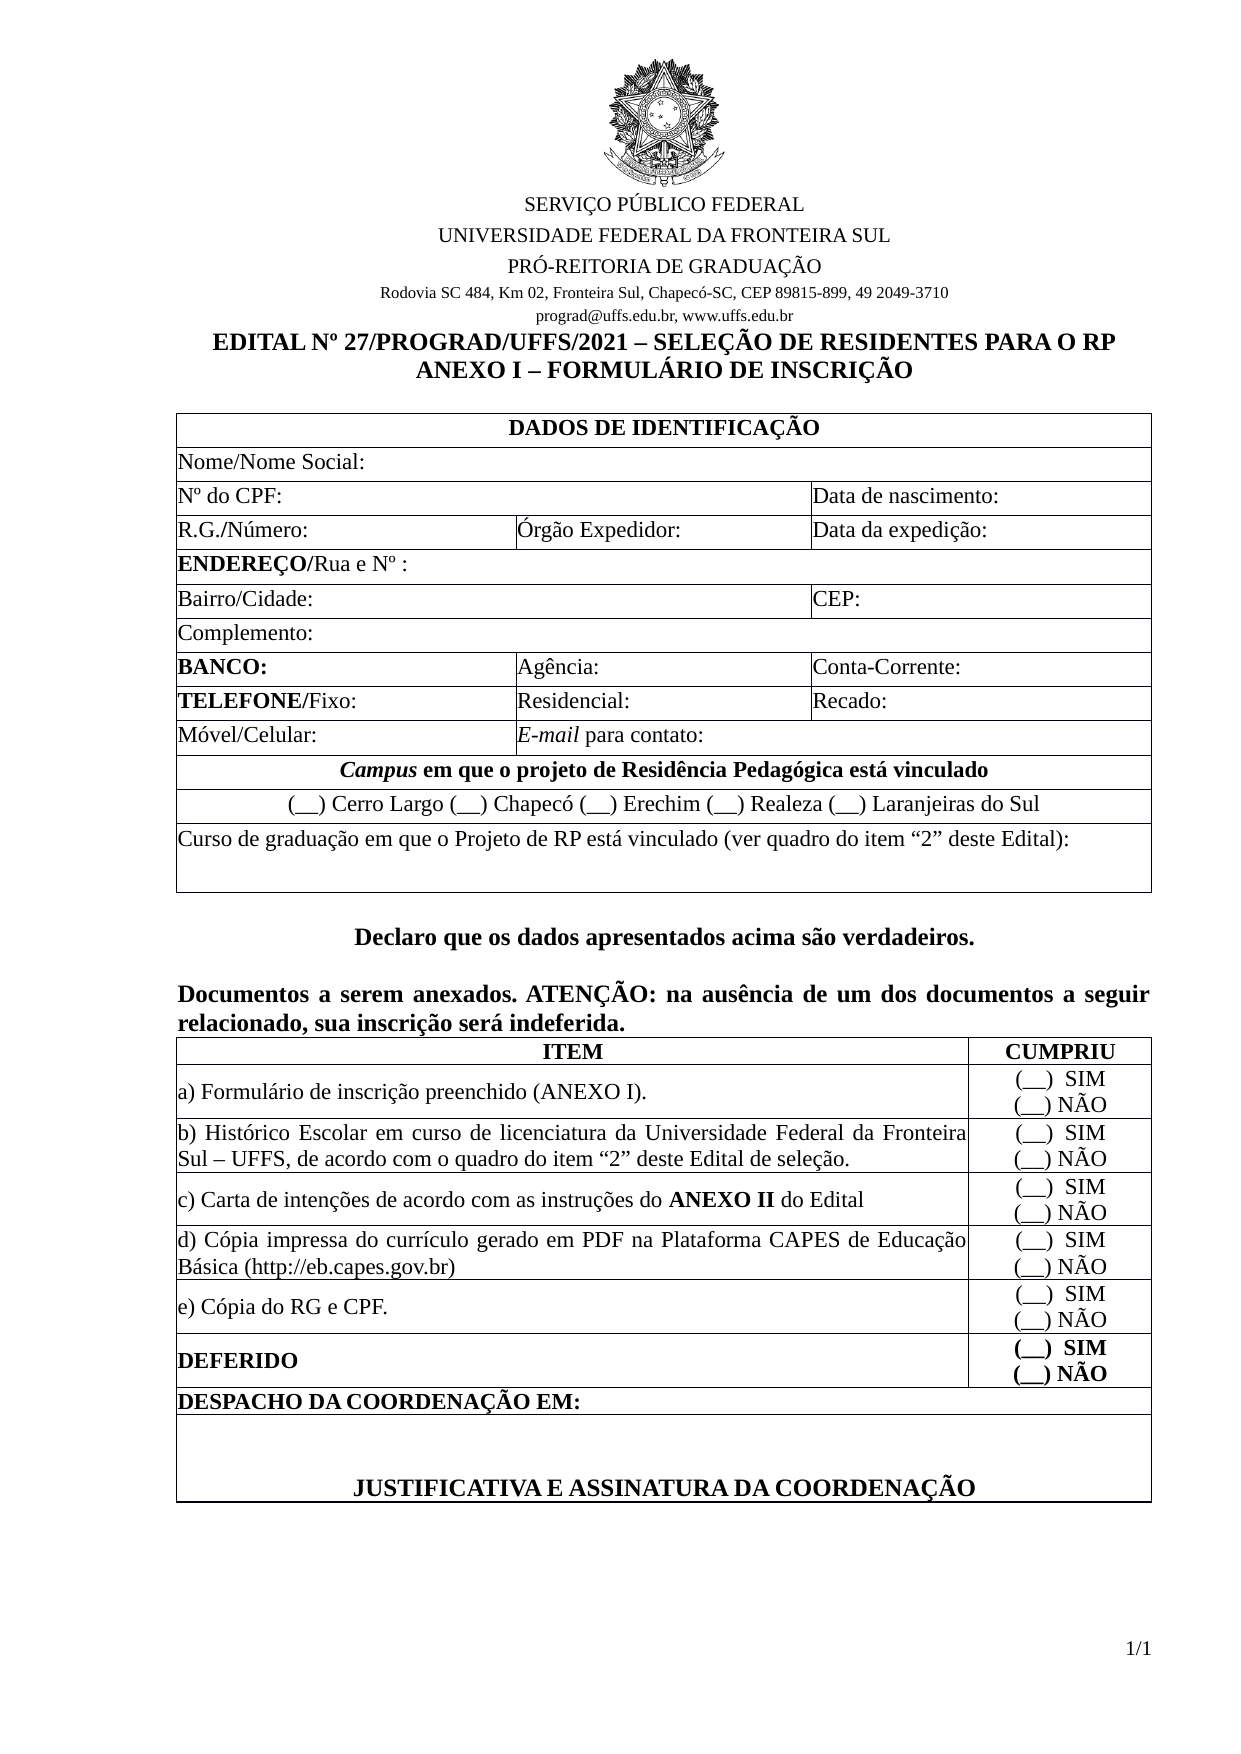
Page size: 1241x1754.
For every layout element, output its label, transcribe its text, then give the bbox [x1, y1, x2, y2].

text Declaro que os dados apresentados acima são verdadeiros. [177, 922, 1152, 951]
table_cell Nome/Nome Social: [177, 448, 1151, 481]
table_cell Complemento: [177, 619, 1151, 652]
table_cell (__) SIM (__) NÃO [969, 1065, 1151, 1118]
table_cell Data da expedição: [812, 516, 1151, 549]
table_cell Bairro/Cidade: [177, 585, 811, 618]
table_cell a) Formulário de inscrição preenchido (ANEXO I). [177, 1065, 968, 1118]
table_cell d) Cópia impressa do currículo gerado em PDF na Plataforma CAPES de Educação Básica (http://eb.capes.gov.br) [177, 1226, 968, 1279]
text ANEXO I – FORMULÁRIO DE INSCRIÇÃO [177, 355, 1152, 384]
table_cell Agência: [517, 653, 811, 686]
table_cell ENDEREÇO/Rua e Nº : [177, 550, 1151, 584]
table_cell c) Carta de intenções de acordo com as instruções do ANEXO II do Edital [177, 1173, 968, 1225]
table_cell DEFERIDO [177, 1334, 968, 1387]
table_cell Conta-Corrente: [812, 653, 1151, 686]
table_cell Nº do CPF: [177, 482, 811, 515]
table_cell Órgão Expedidor: [517, 516, 811, 549]
table_cell Móvel/Celular: [177, 721, 516, 754]
table_cell (__) SIM (__) NÃO [969, 1334, 1151, 1387]
table_cell CEP: [812, 585, 1151, 618]
table_cell (__) Cerro Largo (__) Chapecó (__) Erechim (__) Realeza (__) Laranjeiras do Sul [177, 790, 1151, 823]
table_cell Curso de graduação em que o Projeto de RP está vinculado (ver quadro do item “2” deste Edital): [177, 824, 1151, 892]
table_cell BANCO: [177, 653, 516, 686]
table_cell Data de nascimento: [812, 482, 1151, 515]
table_cell DESPACHO DA COORDENAÇÃO EM: [177, 1388, 1151, 1414]
table_cell Residencial: [517, 687, 811, 720]
table_cell Campus em que o projeto de Residência Pedagógica está vinculado [177, 756, 1151, 789]
table_cell e) Cópia do RG e CPF. [177, 1280, 968, 1333]
table_cell JUSTIFICATIVA E ASSINATURA DA COORDENAÇÃO [177, 1415, 1151, 1501]
table_header ITEM [177, 1038, 968, 1064]
table_cell E-mail para contato: [517, 721, 1151, 754]
text Documentos a serem anexados. ATENÇÃO: na ausência de um dos documentos a seguir relacionado, sua inscrição será indeferida. [177, 979, 1152, 1037]
table_cell TELEFONE/Fixo: [177, 687, 516, 720]
table_cell (__) SIM (__) NÃO [969, 1119, 1151, 1172]
table_cell b) Histórico Escolar em curso de licenciatura da Universidade Federal da Fronteira Sul – UFFS, de acordo com o quadro do item “2” deste Edital de seleção. [177, 1119, 968, 1172]
table_cell (__) SIM (__) NÃO [969, 1173, 1151, 1225]
table_header CUMPRIU [969, 1038, 1151, 1064]
table_cell (__) SIM (__) NÃO [969, 1280, 1151, 1333]
table_cell Recado: [812, 687, 1151, 720]
table_header DADOS DE IDENTIFICAÇÃO [177, 414, 1151, 447]
table_cell (__) SIM (__) NÃO [969, 1226, 1151, 1279]
table_cell R.G./Número: [177, 516, 516, 549]
text EDITAL Nº 27/PROGRAD/UFFS/2021 – SELEÇÃO DE RESIDENTES PARA O RP [177, 327, 1152, 355]
